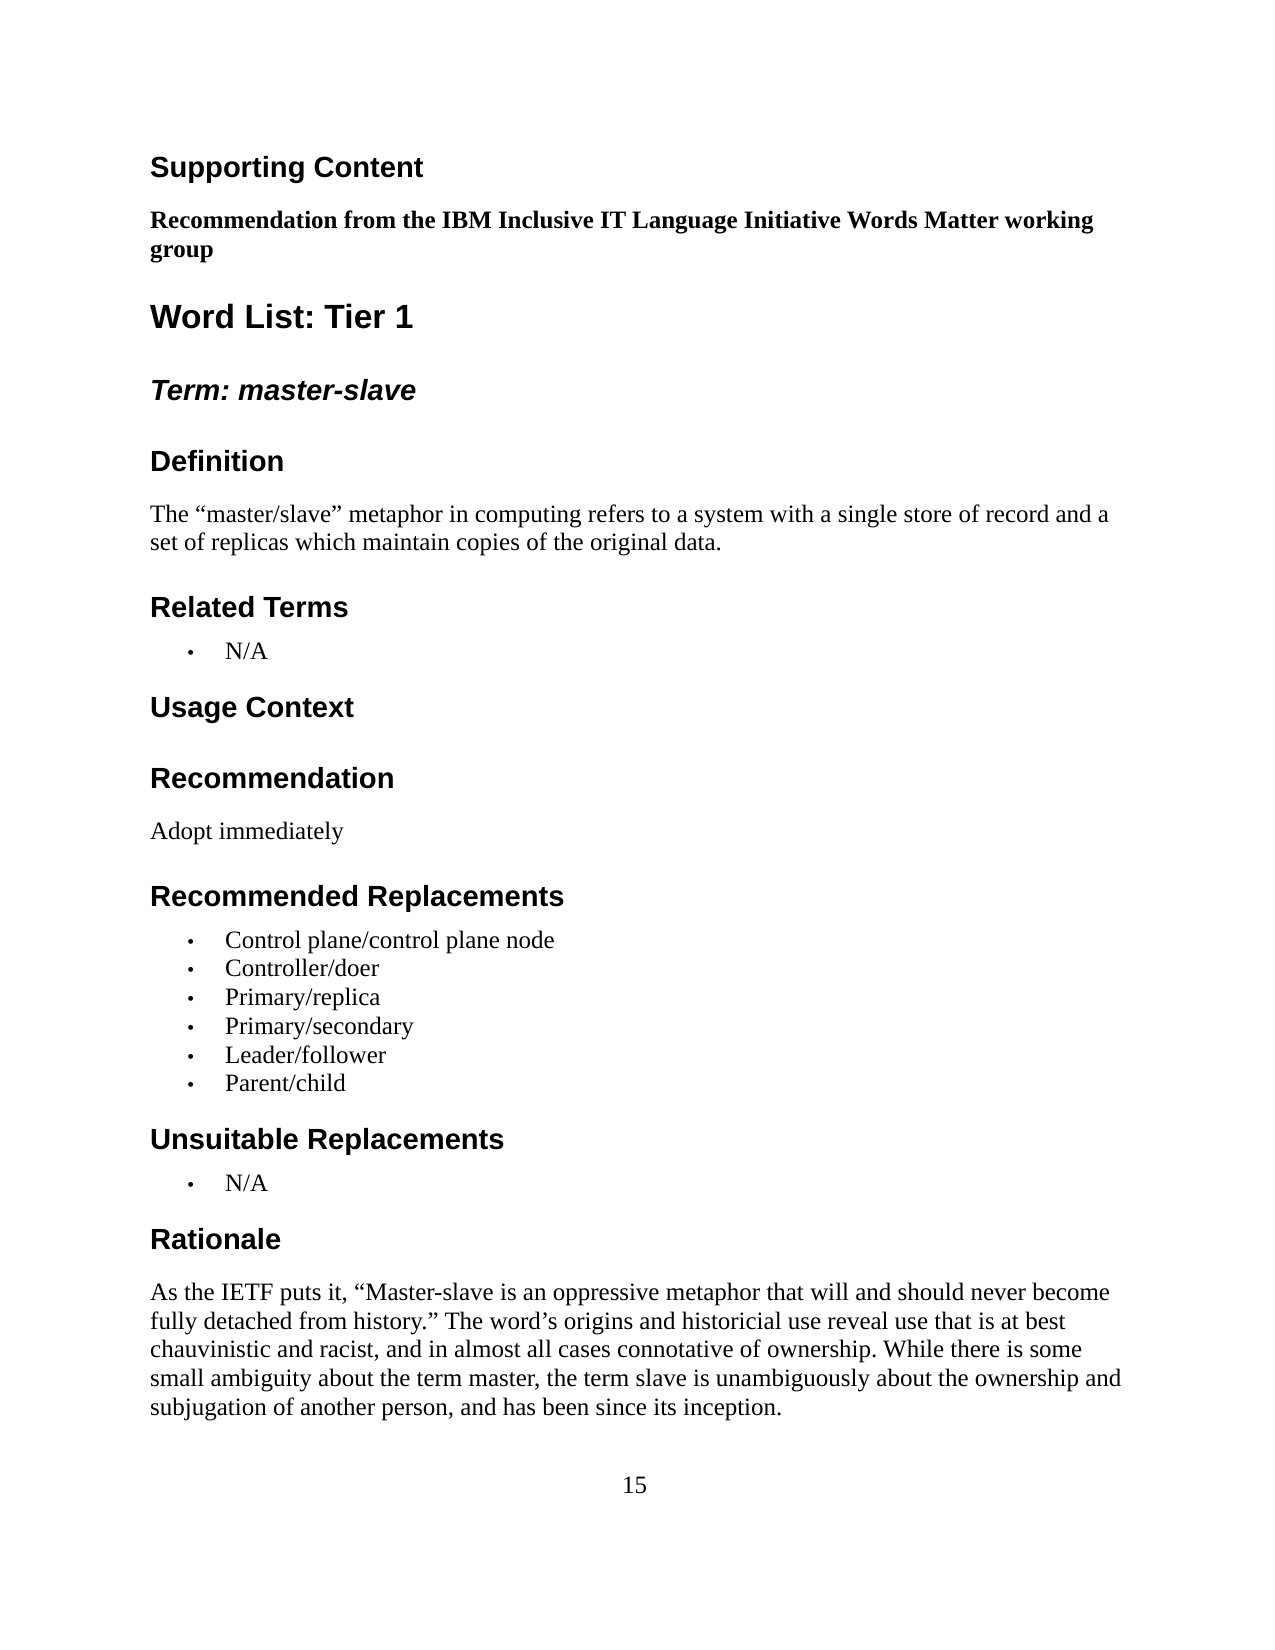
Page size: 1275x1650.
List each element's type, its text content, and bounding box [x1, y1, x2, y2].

subtitle Recommended Replacements [150, 879, 1125, 912]
subtitle Term: master-slave [150, 373, 1125, 406]
subtitle Unsuitable Replacements [150, 1122, 1125, 1156]
list Parent/child [187, 1068, 1125, 1097]
text As the IETF puts it, “Master-slave is an oppressive metaphor that will and should never become fully detached from history.” The word’s origins and historicial use reveal use that is at best chauvinistic and racist, and in almost all cases connotative of ownership. While there is some small ambiguity about the term master, the term slave is unambiguously about the ownership and subjugation of another person, and has been since its inception. [150, 1277, 1125, 1421]
subtitle Definition [150, 444, 1125, 477]
text The “master/slave” metaphor in computing refers to a system with a single store of record and a set of replicas which maintain copies of the original data. [150, 499, 1125, 556]
subtitle Related Terms [150, 590, 1125, 624]
list Control plane/control plane node [187, 925, 1125, 953]
list Primary/secondary [187, 1011, 1125, 1040]
list N/A [187, 1168, 1125, 1197]
subtitle Recommendation [150, 761, 1125, 794]
subtitle Word List: Tier 1 [150, 296, 1125, 335]
text Adopt immediately [150, 816, 1125, 845]
subtitle Rationale [150, 1222, 1125, 1256]
list N/A [187, 636, 1125, 665]
subtitle Usage Context [150, 690, 1125, 723]
list Leader/follower [187, 1040, 1125, 1068]
subtitle Supporting Content [150, 150, 1125, 183]
text Recommendation from the IBM Inclusive IT Language Initiative Words Matter working group [150, 205, 1125, 262]
list Controller/doer [187, 953, 1125, 982]
list Primary/replica [187, 982, 1125, 1011]
